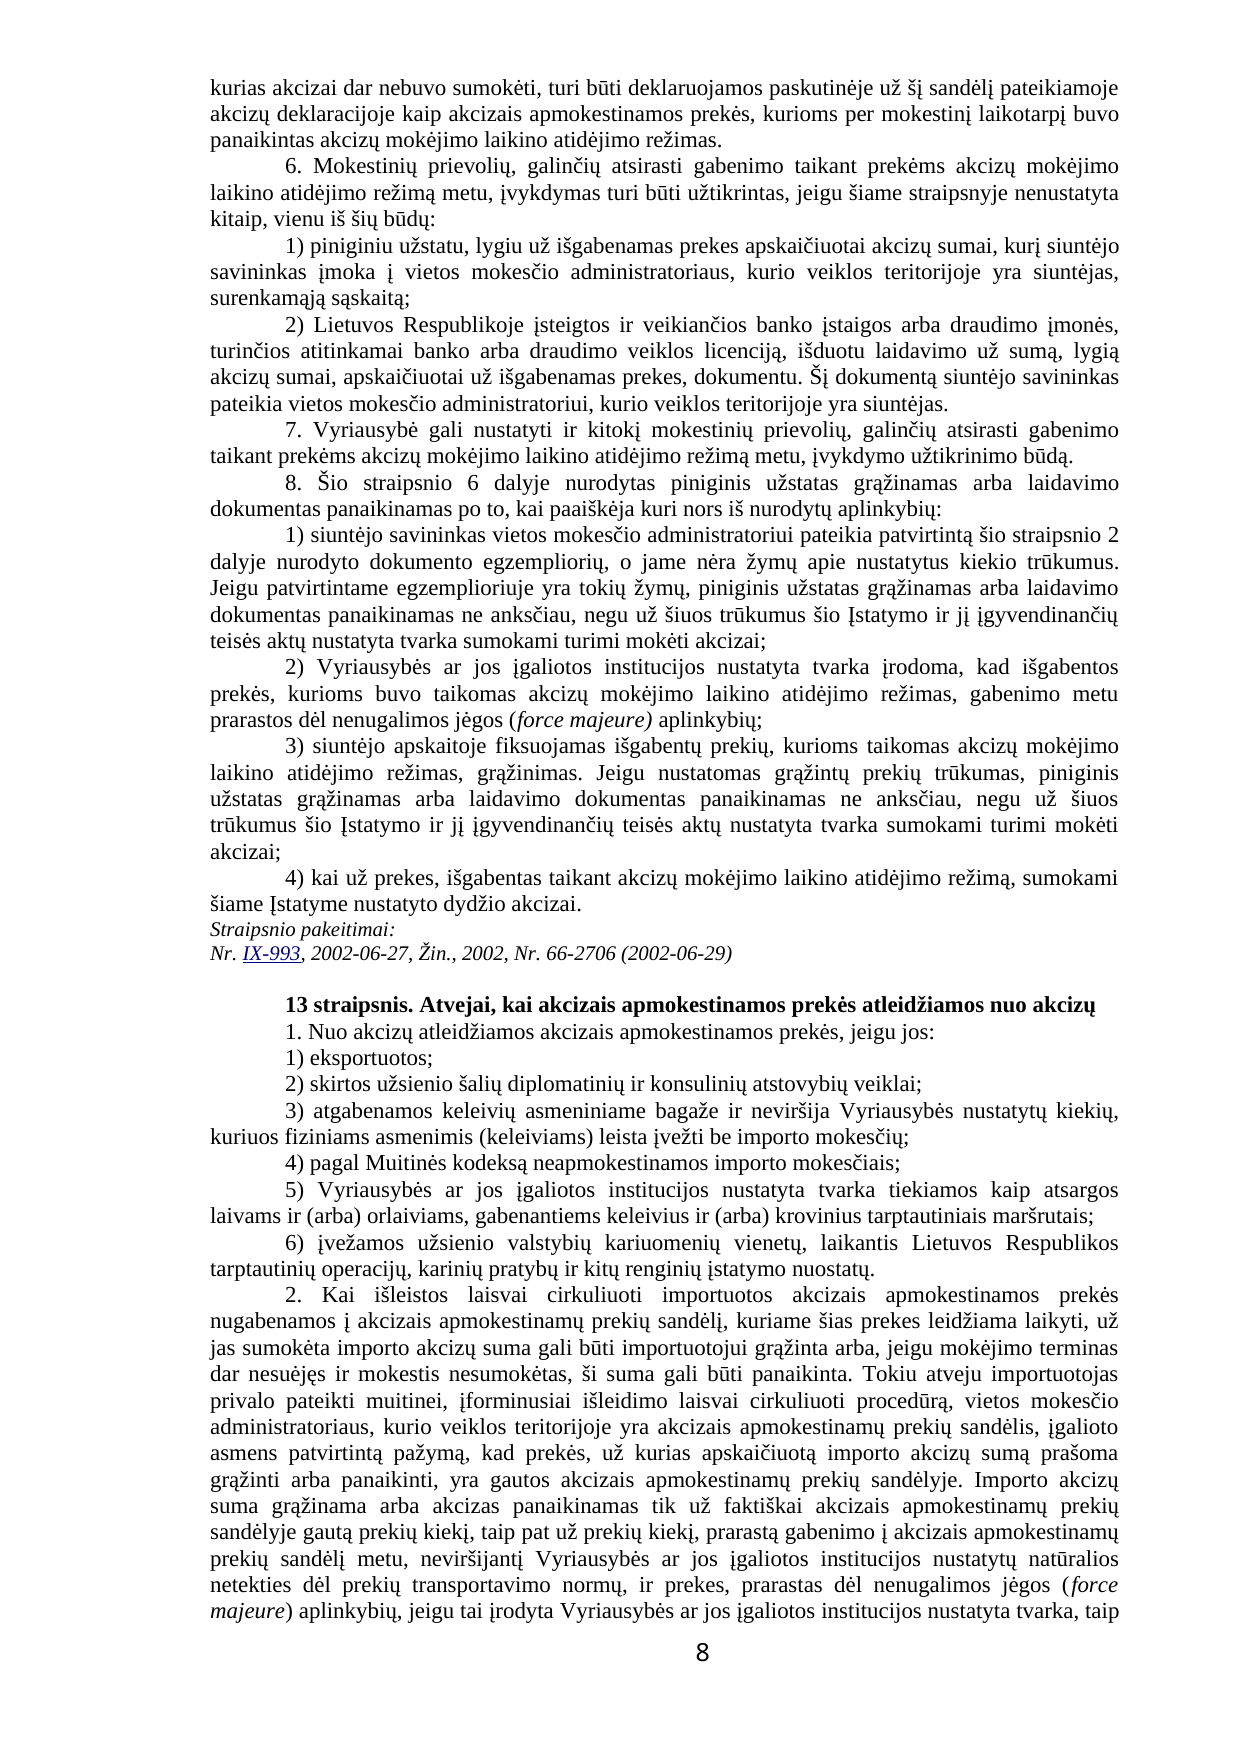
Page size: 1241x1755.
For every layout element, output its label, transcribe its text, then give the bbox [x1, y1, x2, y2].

text Nr. IX-993, 2002-06-27, Žin., 2002, Nr. 66-2706 (2002-06-29) [210, 941, 1120, 965]
text 1) siuntėjo savininkas vietos mokesčio administratoriui pateikia patvirtintą šio straipsnio 2 dalyje nurodyto dokumento egzempliorių, o jame nėra žymų apie nustatytus kiekio trūkumus. Jeigu patvirtintame egzemplioriuje yra tokių žymų, piniginis užstatas grąžinamas arba laidavimo dokumentas panaikinamas ne anksčiau, negu už šiuos trūkumus šio Įstatymo ir jį įgyvendinančių teisės aktų nustatyta tvarka sumokami turimi mokėti akcizai; [210, 522, 1120, 653]
text 4) kai už prekes, išgabentas taikant akcizų mokėjimo laikino atidėjimo režimą, sumokami šiame Įstatyme nustatyto dydžio akcizai. [210, 864, 1120, 917]
text 3) atgabenamos keleivių asmeniniame bagaže ir neviršija Vyriausybės nustatytų kiekių, kuriuos fiziniams asmenimis (keleiviams) leista įvežti be importo mokesčių; [210, 1097, 1120, 1149]
text 6. Mokestinių prievolių, galinčių atsirasti gabenimo taikant prekėms akcizų mokėjimo laikino atidėjimo režimą metu, įvykdymas turi būti užtikrintas, jeigu šiame straipsnyje nenustatyta kitaip, vienu iš šių būdų: [210, 153, 1120, 232]
text 13 straipsnis. Atvejai, kai akcizais apmokestinamos prekės atleidžiamos nuo akcizų [285, 991, 1120, 1018]
text 2. Kai išleistos laisvai cirkuliuoti importuotos akcizais apmokestinamos prekės nugabenamos į akcizais apmokestinamų prekių sandėlį, kuriame šias prekes leidžiama laikyti, už jas sumokėta importo akcizų suma gali būti importuotojui grąžinta arba, jeigu mokėjimo terminas dar nesuėjęs ir mokestis nesumokėtas, ši suma gali būti panaikinta. Tokiu atveju importuotojas privalo pateikti muitinei, įforminusiai išleidimo laisvai cirkuliuoti procedūrą, vietos mokesčio administratoriaus, kurio veiklos teritorijoje yra akcizais apmokestinamų prekių sandėlis, įgalioto asmens patvirtintą pažymą, kad prekės, už kurias apskaičiuotą importo akcizų sumą prašoma grąžinti arba panaikinti, yra gautos akcizais apmokestinamų prekių sandėlyje. Importo akcizų suma grąžinama arba akcizas panaikinamas tik už faktiškai akcizais apmokestinamų prekių sandėlyje gautą prekių kiekį, taip pat už prekių kiekį, prarastą gabenimo į akcizais apmokestinamų prekių sandėlį metu, neviršijantį Vyriausybės ar jos įgaliotos institucijos nustatytų natūralios netekties dėl prekių transportavimo normų, ir prekes, prarastas dėl nenugalimos jėgos (force majeure) aplinkybių, jeigu tai įrodyta Vyriausybės ar jos įgaliotos institucijos nustatyta tvarka, taip [210, 1281, 1120, 1624]
text 1. Nuo akcizų atleidžiamos akcizais apmokestinamos prekės, jeigu jos: [210, 1018, 1120, 1044]
text 2) Lietuvos Respublikoje įsteigtos ir veikiančios banko įstaigos arba draudimo įmonės, turinčios atitinkamai banko arba draudimo veiklos licenciją, išduotu laidavimo už sumą, lygią akcizų sumai, apskaičiuotai už išgabenamas prekes, dokumentu. Šį dokumentą siuntėjo savininkas pateikia vietos mokesčio administratoriui, kurio veiklos teritorijoje yra siuntėjas. [210, 311, 1120, 416]
text 2) Vyriausybės ar jos įgaliotos institucijos nustatyta tvarka įrodoma, kad išgabentos prekės, kurioms buvo taikomas akcizų mokėjimo laikino atidėjimo režimas, gabenimo metu prarastos dėl nenugalimos jėgos (force majeure) aplinkybių; [210, 653, 1120, 732]
text 7. Vyriausybė gali nustatyti ir kitokį mokestinių prievolių, galinčių atsirasti gabenimo taikant prekėms akcizų mokėjimo laikino atidėjimo režimą metu, įvykdymo užtikrinimo būdą. [210, 416, 1120, 469]
text 1) eksportuotos; [210, 1044, 1120, 1070]
text 2) skirtos užsienio šalių diplomatinių ir konsulinių atstovybių veiklai; [210, 1070, 1120, 1097]
text 4) pagal Muitinės kodeksą neapmokestinamos importo mokesčiais; [210, 1149, 1120, 1176]
text 1) piniginiu užstatu, lygiu už išgabenamas prekes apskaičiuotai akcizų sumai, kurį siuntėjo savininkas įmoka į vietos mokesčio administratoriaus, kurio veiklos teritorijoje yra siuntėjas, surenkamąją sąskaitą; [210, 232, 1120, 311]
text 5) Vyriausybės ar jos įgaliotos institucijos nustatyta tvarka tiekiamos kaip atsargos laivams ir (arba) orlaiviams, gabenantiems keleivius ir (arba) krovinius tarptautiniais maršrutais; [210, 1176, 1120, 1228]
text 3) siuntėjo apskaitoje fiksuojamas išgabentų prekių, kurioms taikomas akcizų mokėjimo laikino atidėjimo režimas, grąžinimas. Jeigu nustatomas grąžintų prekių trūkumas, piniginis užstatas grąžinamas arba laidavimo dokumentas panaikinamas ne anksčiau, negu už šiuos trūkumus šio Įstatymo ir jį įgyvendinančių teisės aktų nustatyta tvarka sumokami turimi mokėti akcizai; [210, 732, 1120, 864]
text 8. Šio straipsnio 6 dalyje nurodytas piniginis užstatas grąžinamas arba laidavimo dokumentas panaikinamas po to, kai paaiškėja kuri nors iš nurodytų aplinkybių: [210, 469, 1120, 522]
text kurias akcizai dar nebuvo sumokėti, turi būti deklaruojamos paskutinėje už šį sandėlį pateikiamoje akcizų deklaracijoje kaip akcizais apmokestinamos prekės, kurioms per mokestinį laikotarpį buvo panaikintas akcizų mokėjimo laikino atidėjimo režimas. [210, 73, 1120, 153]
text Straipsnio pakeitimai: [210, 917, 1120, 941]
text 6) įvežamos užsienio valstybių kariuomenių vienetų, laikantis Lietuvos Respublikos tarptautinių operacijų, karinių pratybų ir kitų renginių įstatymo nuostatų. [210, 1228, 1120, 1281]
